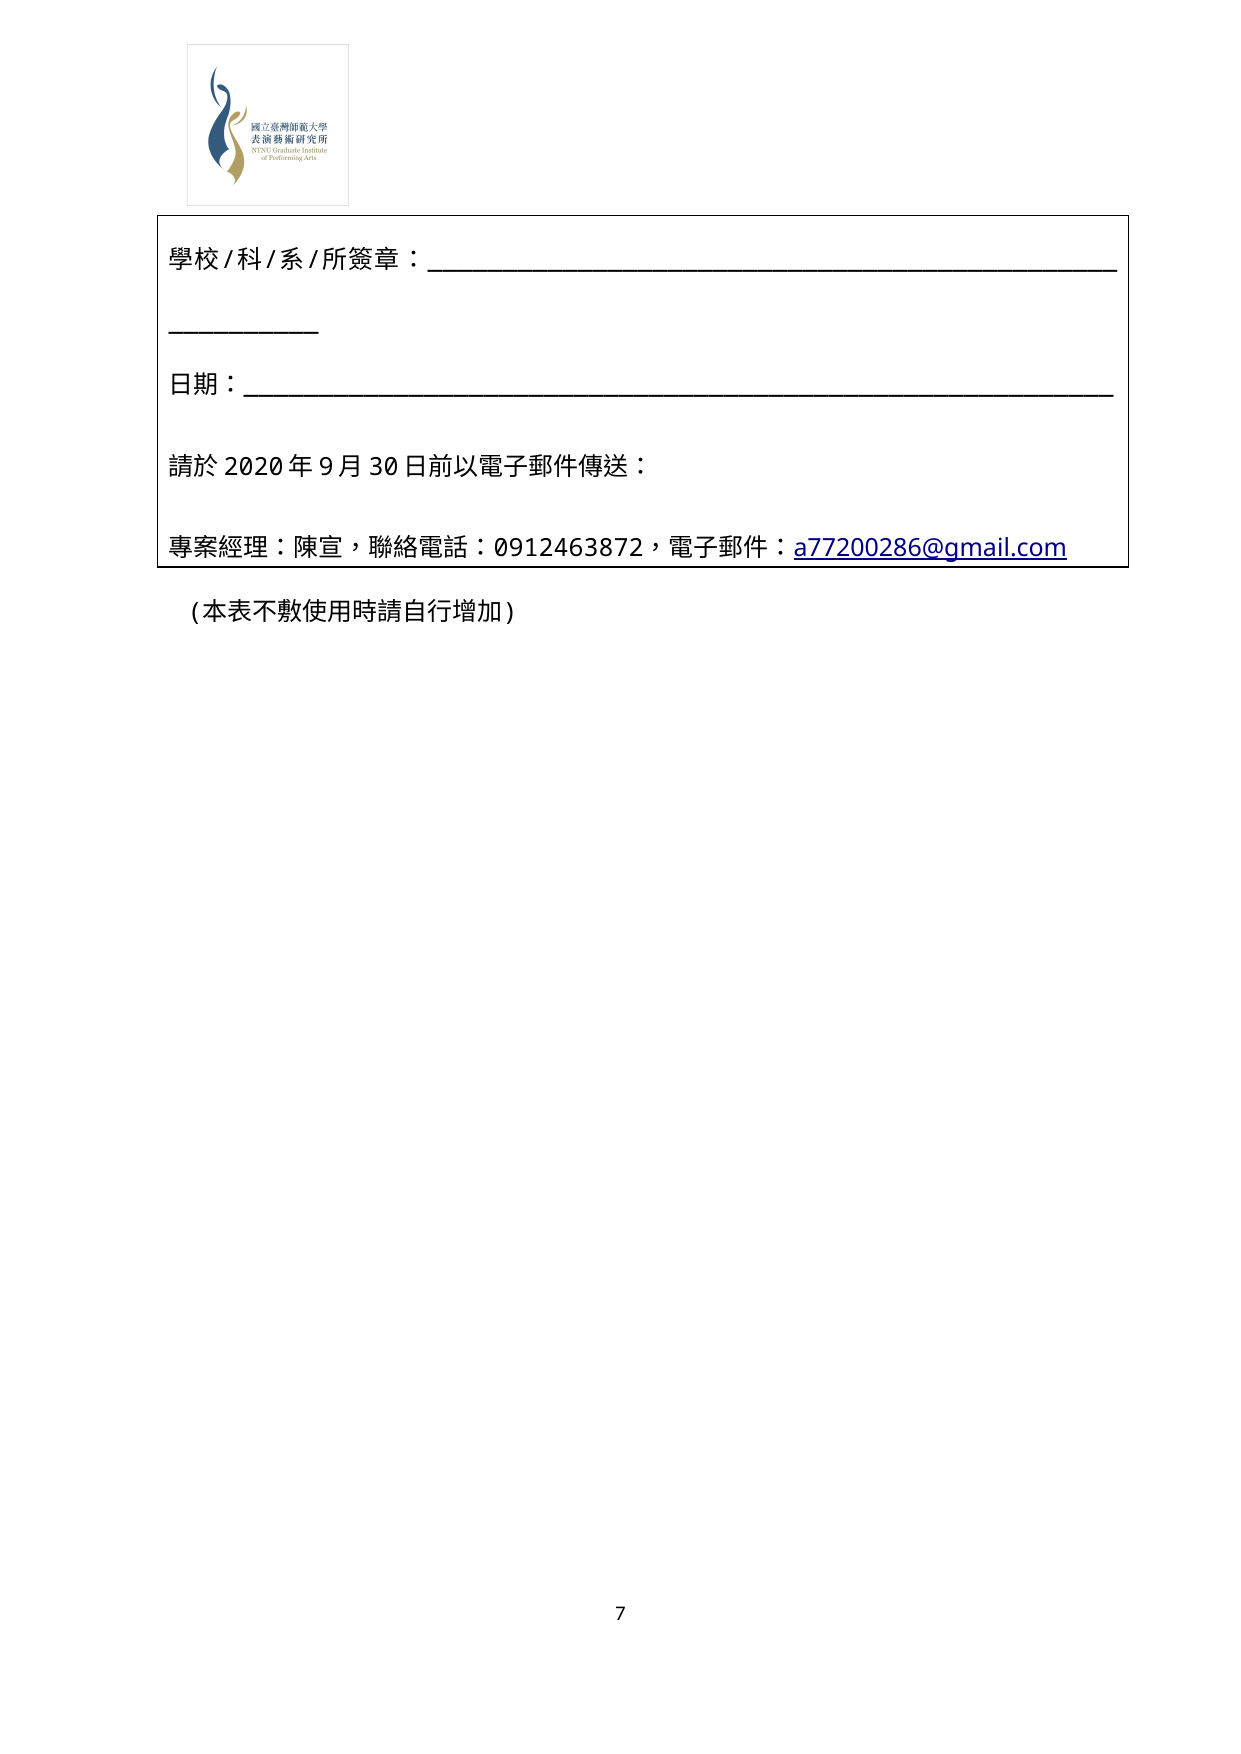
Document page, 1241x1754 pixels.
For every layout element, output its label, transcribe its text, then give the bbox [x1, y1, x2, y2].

text (本表不敷使用時請自行增加) [187, 568, 1053, 630]
